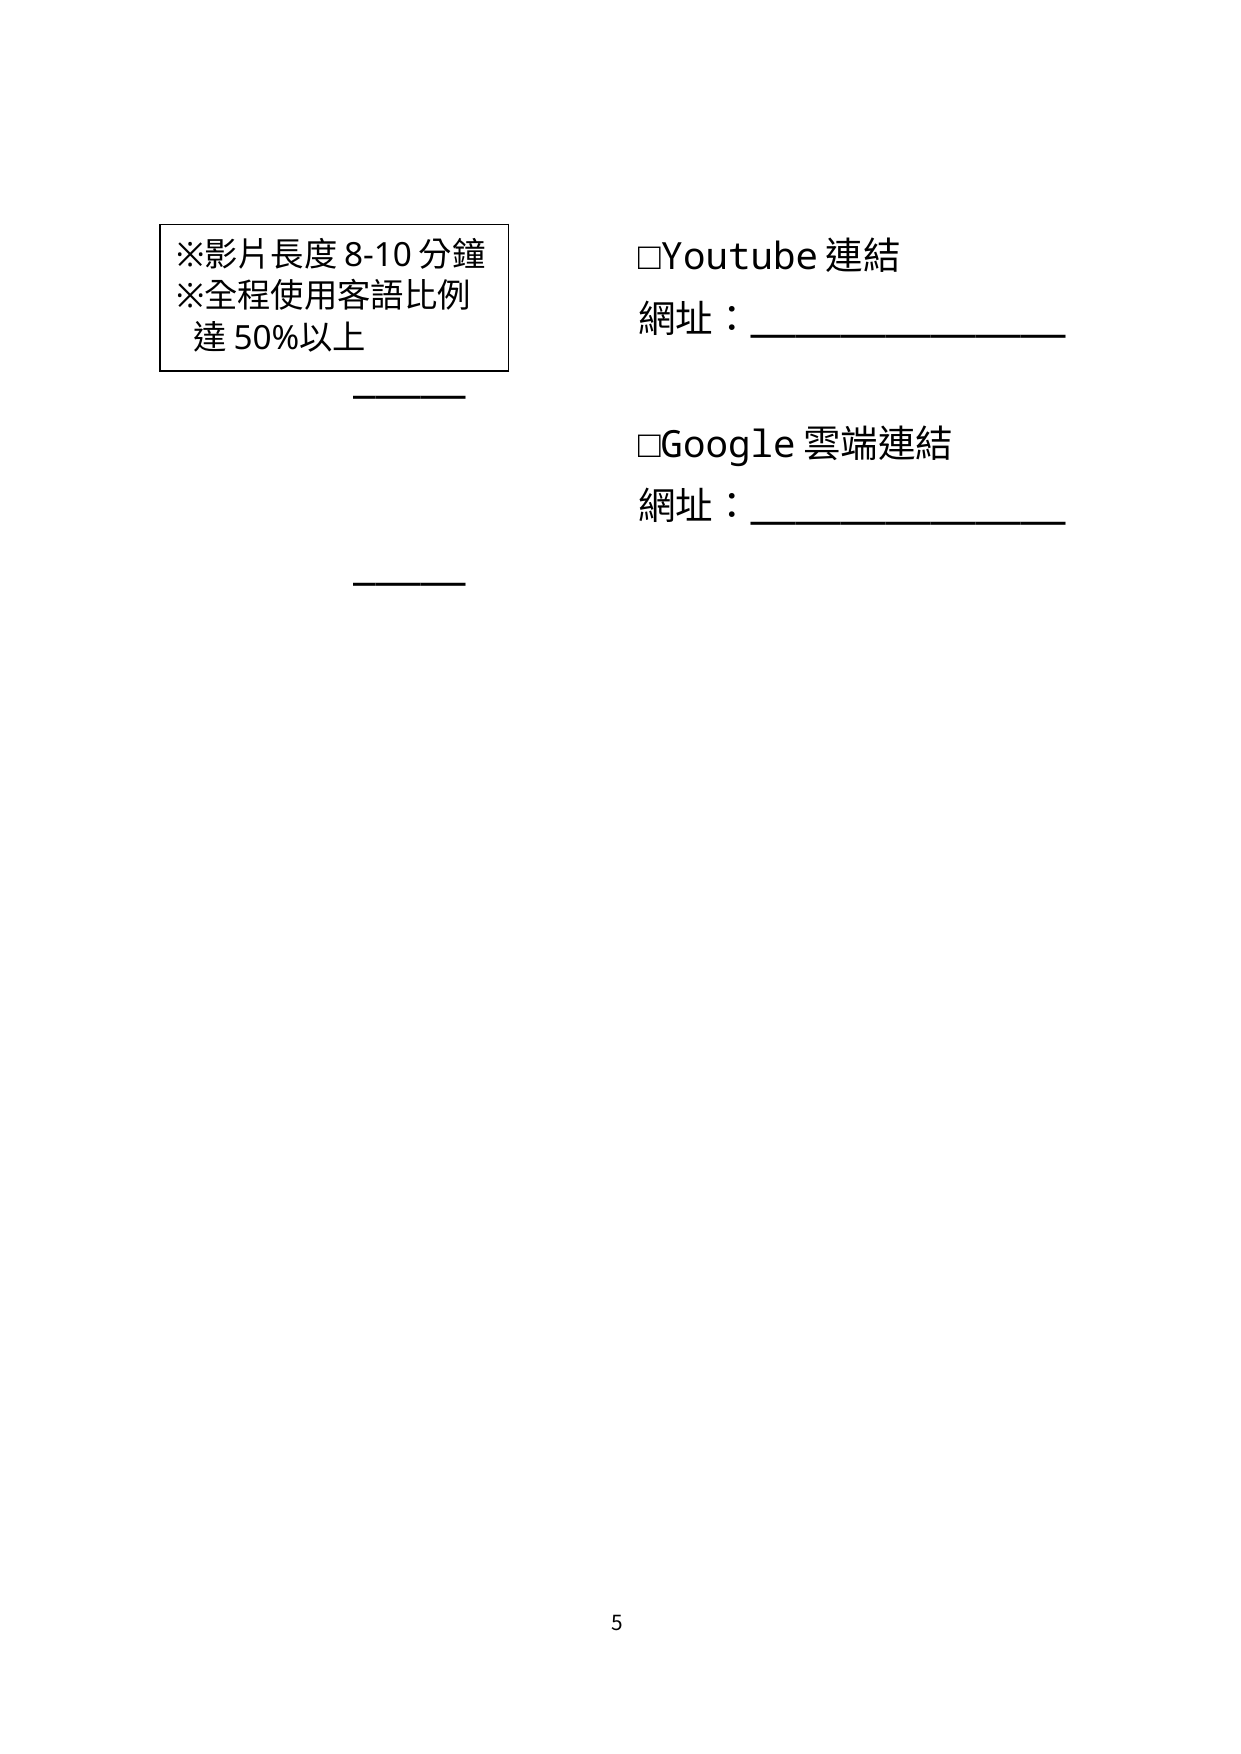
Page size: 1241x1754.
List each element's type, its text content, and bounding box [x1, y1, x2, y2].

text ※影片長度8-10分鐘 [176, 233, 493, 274]
text □Google雲端連結 [165, 399, 1069, 462]
text □Youtube連結 [159, 212, 1069, 274]
text ※全程使用客語比例 [176, 274, 493, 316]
text □Youtube連結 [161, 225, 508, 370]
text 達50%以上 [176, 316, 493, 358]
text 網址：___________________ [165, 274, 1069, 399]
text 網址：___________________ [165, 462, 1069, 587]
